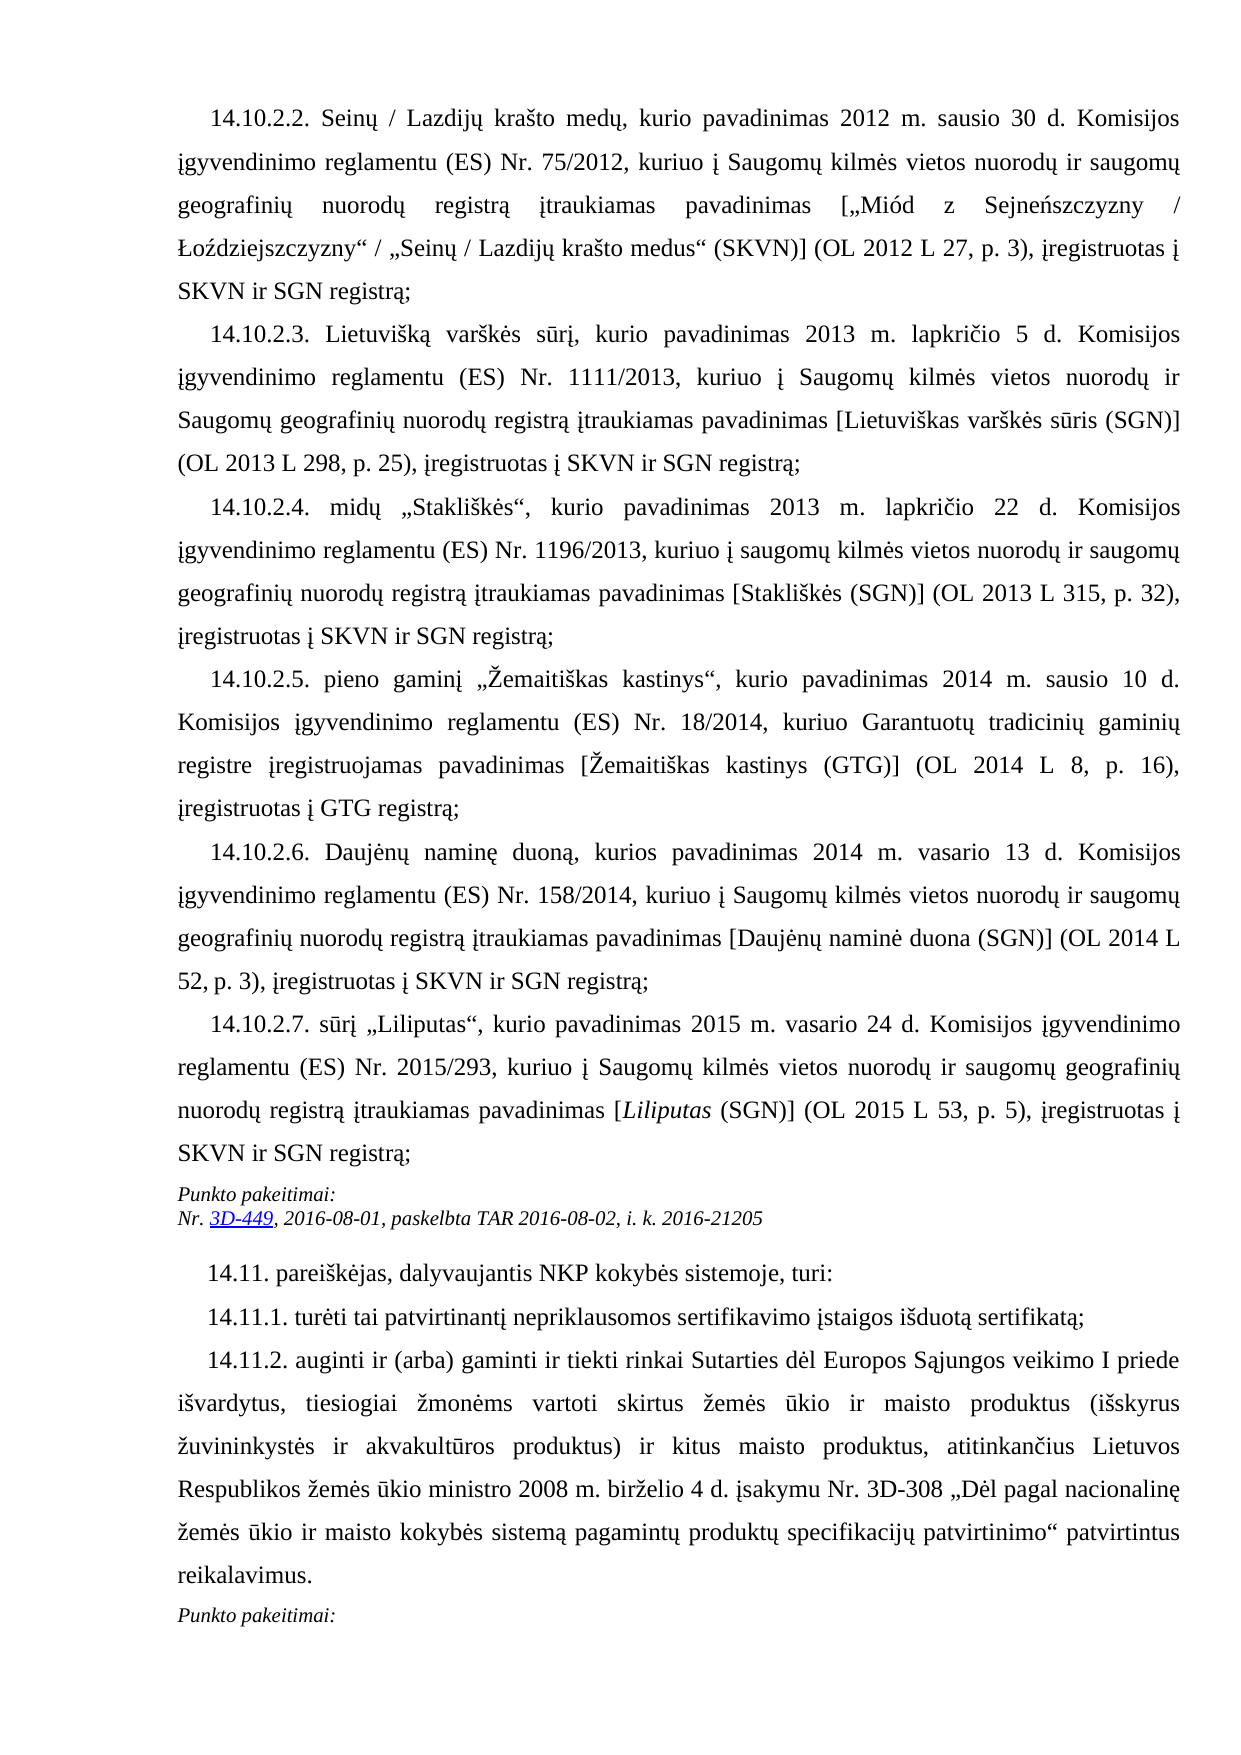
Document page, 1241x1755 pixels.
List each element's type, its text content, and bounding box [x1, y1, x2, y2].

text 14.11. pareiškėjas, dalyvaujantis NKP kokybės sistemoje, turi: [177, 1258, 1181, 1287]
text 14.10.2.4. midų „Stakliškės“, kurio pavadinimas 2013 m. lapkričio 22 d. Komisijos įgyvendinimo reglamentu (ES) Nr. 1196/2013, kuriuo į saugomų kilmės vietos nuorodų ir saugomų geografinių nuorodų registrą įtraukiamas pavadinimas [Stakliškės (SGN)] (OL 2013 L 315, p. 32), įregistruotas į SKVN ir SGN registrą; [177, 492, 1181, 650]
text 14.11.2. auginti ir (arba) gaminti ir tiekti rinkai Sutarties dėl Europos Sąjungos veikimo I priede išvardytus, tiesiogiai žmonėms vartoti skirtus žemės ūkio ir maisto produktus (išskyrus žuvininkystės ir akvakultūros produktus) ir kitus maisto produktus, atitinkančius Lietuvos Respublikos žemės ūkio ministro 2008 m. birželio 4 d. įsakymu Nr. 3D-308 „Dėl pagal nacionalinę žemės ūkio ir maisto kokybės sistemą pagamintų produktų specifikacijų patvirtinimo“ patvirtintus reikalavimus. [177, 1345, 1181, 1589]
text Punkto pakeitimai: [177, 1603, 1181, 1627]
text Nr. 3D-449, 2016-08-01, paskelbta TAR 2016-08-02, i. k. 2016-21205 [177, 1206, 1181, 1230]
text 14.10.2.3. Lietuvišką varškės sūrį, kurio pavadinimas 2013 m. lapkričio 5 d. Komisijos įgyvendinimo reglamentu (ES) Nr. 1111/2013, kuriuo į Saugomų kilmės vietos nuorodų ir Saugomų geografinių nuorodų registrą įtraukiamas pavadinimas [Lietuviškas varškės sūris (SGN)] (OL 2013 L 298, p. 25), įregistruotas į SKVN ir SGN registrą; [177, 319, 1181, 477]
text 14.10.2.5. pieno gaminį „Žemaitiškas kastinys“, kurio pavadinimas 2014 m. sausio 10 d. Komisijos įgyvendinimo reglamentu (ES) Nr. 18/2014, kuriuo Garantuotų tradicinių gaminių registre įregistruojamas pavadinimas [Žemaitiškas kastinys (GTG)] (OL 2014 L 8, p. 16), įregistruotas į GTG registrą; [177, 664, 1181, 822]
text 14.10.2.2. Seinų / Lazdijų krašto medų, kurio pavadinimas 2012 m. sausio 30 d. Komisijos įgyvendinimo reglamentu (ES) Nr. 75/2012, kuriuo į Saugomų kilmės vietos nuorodų ir saugomų geografinių nuorodų registrą įtraukiamas pavadinimas [„Miód z Sejneńszczyzny / Łoździejszczyzny“ / „Seinų / Lazdijų krašto medus“ (SKVN)] (OL 2012 L 27, p. 3), įregistruotas į SKVN ir SGN registrą; [177, 103, 1181, 305]
text 14.10.2.6. Daujėnų naminę duoną, kurios pavadinimas 2014 m. vasario 13 d. Komisijos įgyvendinimo reglamentu (ES) Nr. 158/2014, kuriuo į Saugomų kilmės vietos nuorodų ir saugomų geografinių nuorodų registrą įtraukiamas pavadinimas [Daujėnų naminė duona (SGN)] (OL 2014 L 52, p. 3), įregistruotas į SKVN ir SGN registrą; [177, 837, 1181, 995]
text 14.11.1. turėti tai patvirtinantį nepriklausomos sertifikavimo įstaigos išduotą sertifikatą; [177, 1302, 1181, 1330]
text 14.10.2.7. sūrį „Liliputas“, kurio pavadinimas 2015 m. vasario 24 d. Komisijos įgyvendinimo reglamentu (ES) Nr. 2015/293, kuriuo į Saugomų kilmės vietos nuorodų ir saugomų geografinių nuorodų registrą įtraukiamas pavadinimas [Liliputas (SGN)] (OL 2015 L 53, p. 5), įregistruotas į SKVN ir SGN registrą; [177, 1009, 1181, 1167]
text Punkto pakeitimai: [177, 1182, 1181, 1206]
